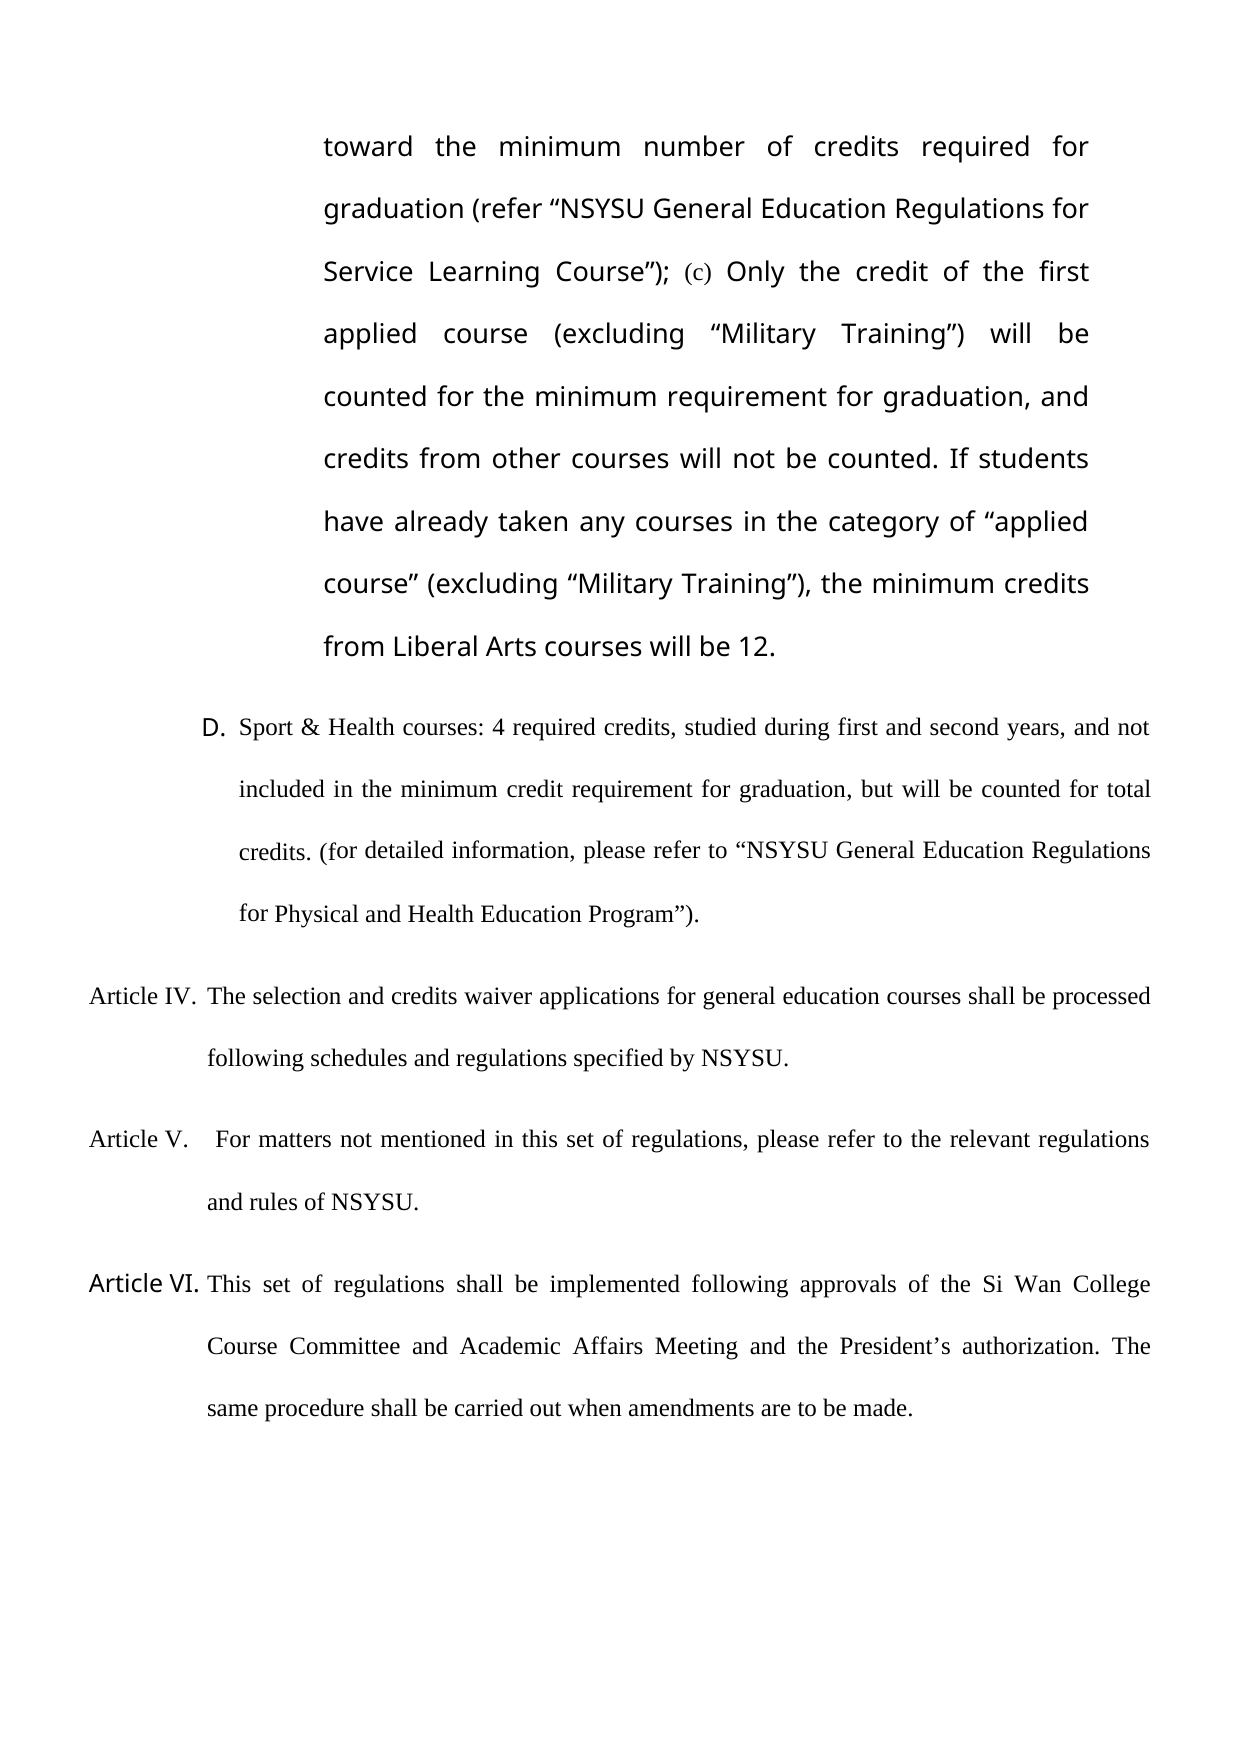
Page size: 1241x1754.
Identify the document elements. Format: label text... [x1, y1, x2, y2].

list This set of regulations shall be implemented following approvals of the Si Wan College Course Committee and Academic Affairs Meeting and the President’s authorization. The same procedure shall be carried out when amendments are to be made. [89, 1239, 1152, 1427]
list The selection and credits waiver applications for general education courses shall be processed following schedules and regulations specified by NSYSU. [89, 952, 1152, 1077]
list For matters not mentioned in this set of regulations, please refer to the relevant regulations and rules of NSYSU. [89, 1095, 1152, 1220]
list Sport & Health courses: 4 required credits, studied during first and second years, and not included in the minimum credit requirement for graduation, but will be counted for total credits. (for detailed information, please refer to “NSYSU General Education Regulations for Physical and Health Education Program”). [201, 683, 1152, 933]
text toward the minimum number of credits required for graduation (refer “NSYSU General Education Regulations for Service Learning Course”); (c) Only the credit of the first applied course (excluding “Military Training”) will be counted for the minimum requirement for graduation, and credits from other courses will not be counted. If students have already taken any courses in the category of “applied course” (excluding “Military Training”), the minimum credits from Liberal Arts courses will be 12. [295, 102, 1090, 664]
